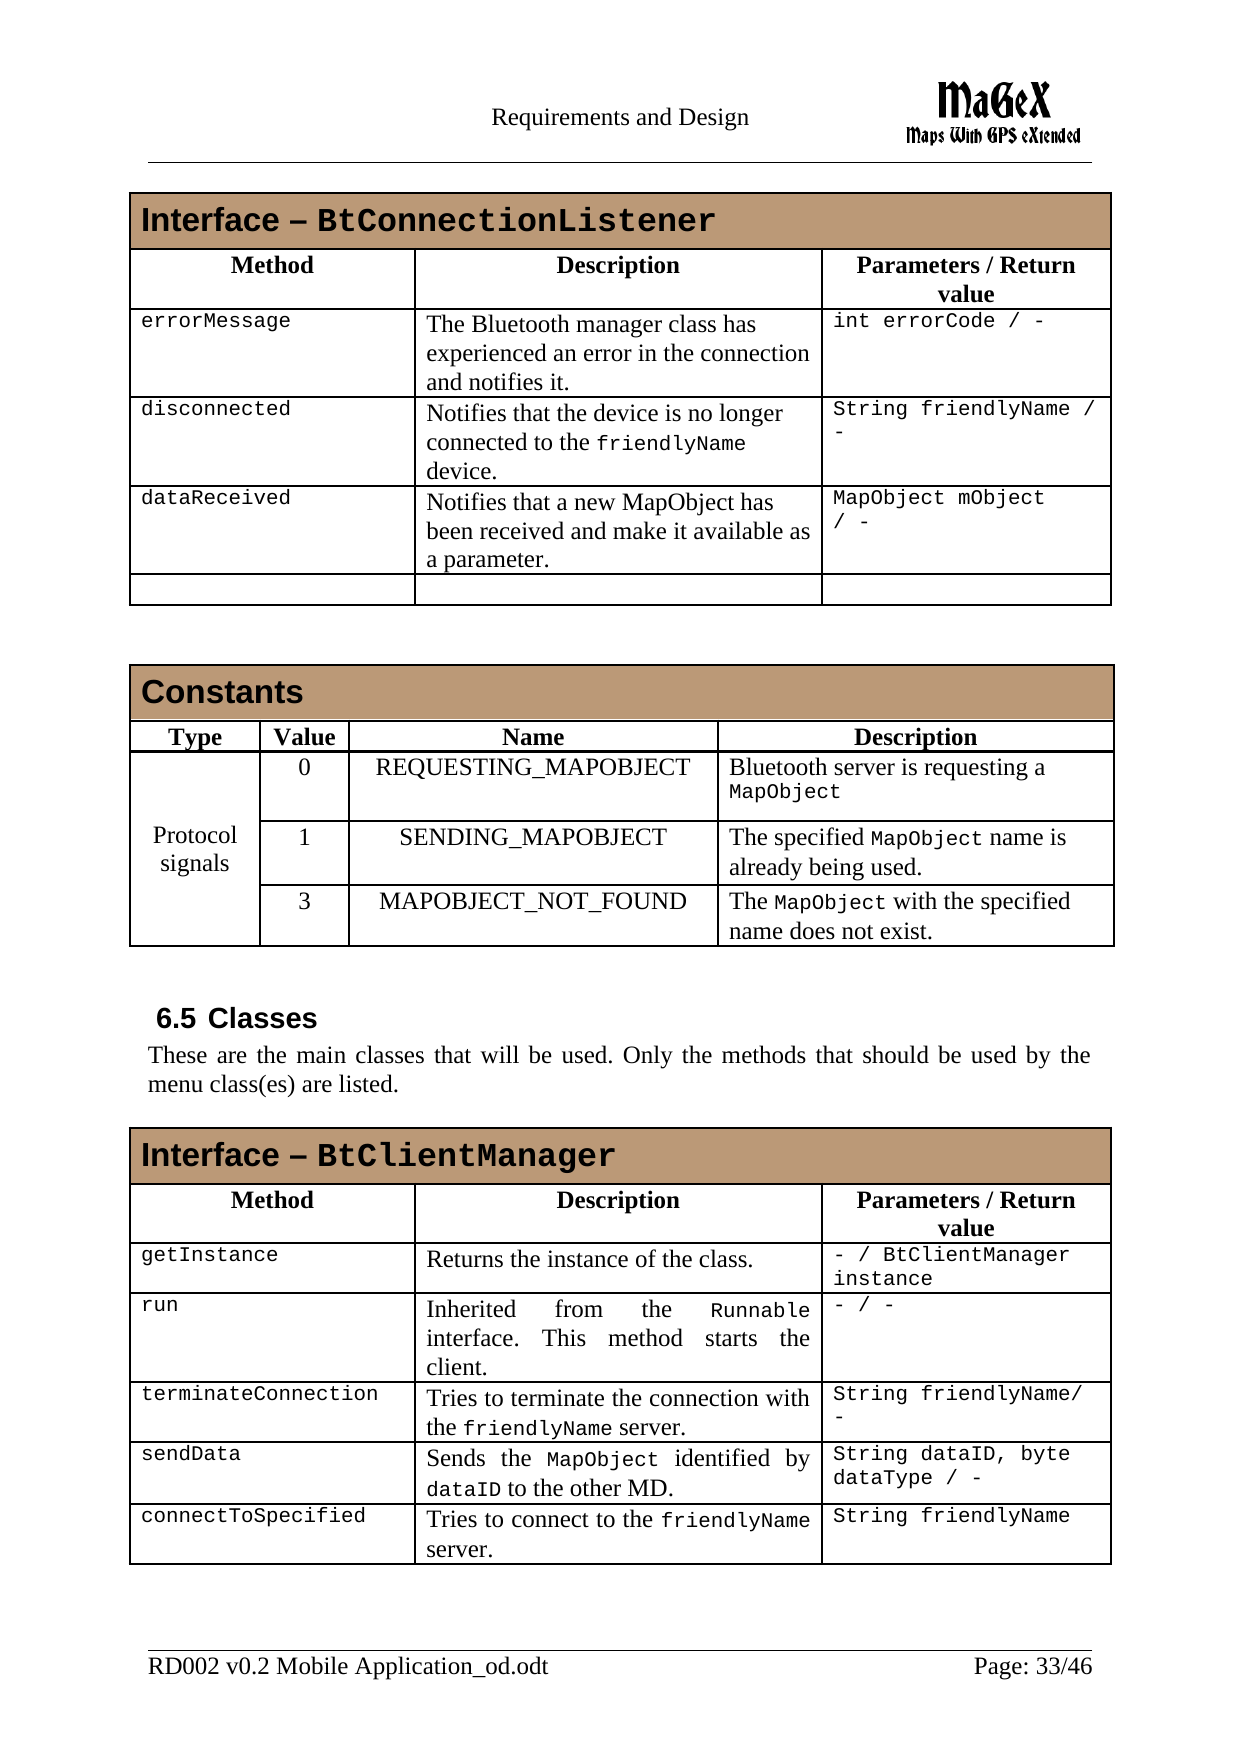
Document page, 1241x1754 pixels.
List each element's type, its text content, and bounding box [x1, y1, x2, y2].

table_cell Inherited from the Runnable interface. This method starts the client. [416, 1294, 821, 1381]
table_cell disconnected [131, 398, 414, 485]
table_header REQUESTING_MAPOBJECT [350, 753, 717, 820]
table_cell Name [350, 722, 717, 750]
table_cell Notifies that a new MapObject has been received and make it available as a parameter. [416, 487, 821, 573]
table_cell Sends the MapObject identified by dataID to the other MD. [416, 1443, 821, 1502]
table_cell getInstance [131, 1244, 414, 1292]
table_cell Notifies that the device is no longer connected to the friendlyName device. [416, 398, 821, 485]
table_cell dataReceived [131, 487, 414, 573]
table_cell Tries to terminate the connection with the friendlyName server. [416, 1383, 821, 1441]
table_cell MapObject mObject / - [823, 487, 1110, 573]
table_cell run [131, 1294, 414, 1381]
table_header Interface – BtConnectionListener [131, 194, 1110, 248]
table_cell Value [261, 722, 348, 750]
table_header Constants [131, 666, 1113, 719]
table_cell - / BtClientManager instance [823, 1244, 1110, 1292]
table_cell [823, 575, 1110, 604]
picture [903, 78, 1084, 147]
table_cell Type [131, 722, 259, 750]
table_cell The MapObject with the specified name does not exist. [719, 886, 1113, 945]
table_cell Method [131, 250, 414, 307]
table_cell Returns the instance of the class. [416, 1244, 821, 1292]
table_cell Tries to connect to the friendlyName server. [416, 1505, 821, 1563]
table_cell terminateConnection [131, 1383, 414, 1441]
text These are the main classes that will be used. Only the methods that should be used by the menu class(es) are listed. [148, 1040, 1092, 1098]
table_cell 1 [261, 822, 348, 884]
table_cell SENDING_MAPOBJECT [350, 822, 717, 884]
table_cell Parameters / Return value [823, 250, 1110, 307]
table_cell String friendlyName / - [823, 398, 1110, 485]
table_cell Description [416, 1185, 821, 1242]
table_cell Parameters / Return value [823, 1185, 1110, 1242]
table_cell [131, 575, 414, 604]
table_cell String dataID, byte dataType / - [823, 1443, 1110, 1502]
table_header Interface – BtClientManager [131, 1129, 1110, 1183]
table_cell MAPOBJECT_NOT_FOUND [350, 886, 717, 945]
table_cell String friendlyName/ - [823, 1383, 1110, 1441]
subtitle Classes [148, 1001, 1092, 1034]
table_cell Description [719, 722, 1113, 750]
table_cell Method [131, 1185, 414, 1242]
table_cell Description [416, 250, 821, 307]
table_cell sendData [131, 1443, 414, 1502]
table_cell String friendlyName [823, 1505, 1110, 1563]
table_cell The Bluetooth manager class has experienced an error in the connection and notifies it. [416, 310, 821, 396]
table_cell errorMessage [131, 310, 414, 396]
table_cell The specified MapObject name is already being used. [719, 822, 1113, 884]
table_cell Protocol signals [131, 753, 259, 945]
table_cell connectToSpecified [131, 1505, 414, 1563]
table_header Bluetooth server is requesting a MapObject [719, 753, 1113, 820]
table_cell [416, 575, 821, 604]
table_cell 3 [261, 886, 348, 945]
table_cell int errorCode / - [823, 310, 1110, 396]
table_cell - / - [823, 1294, 1110, 1381]
table_header 0 [261, 753, 348, 820]
